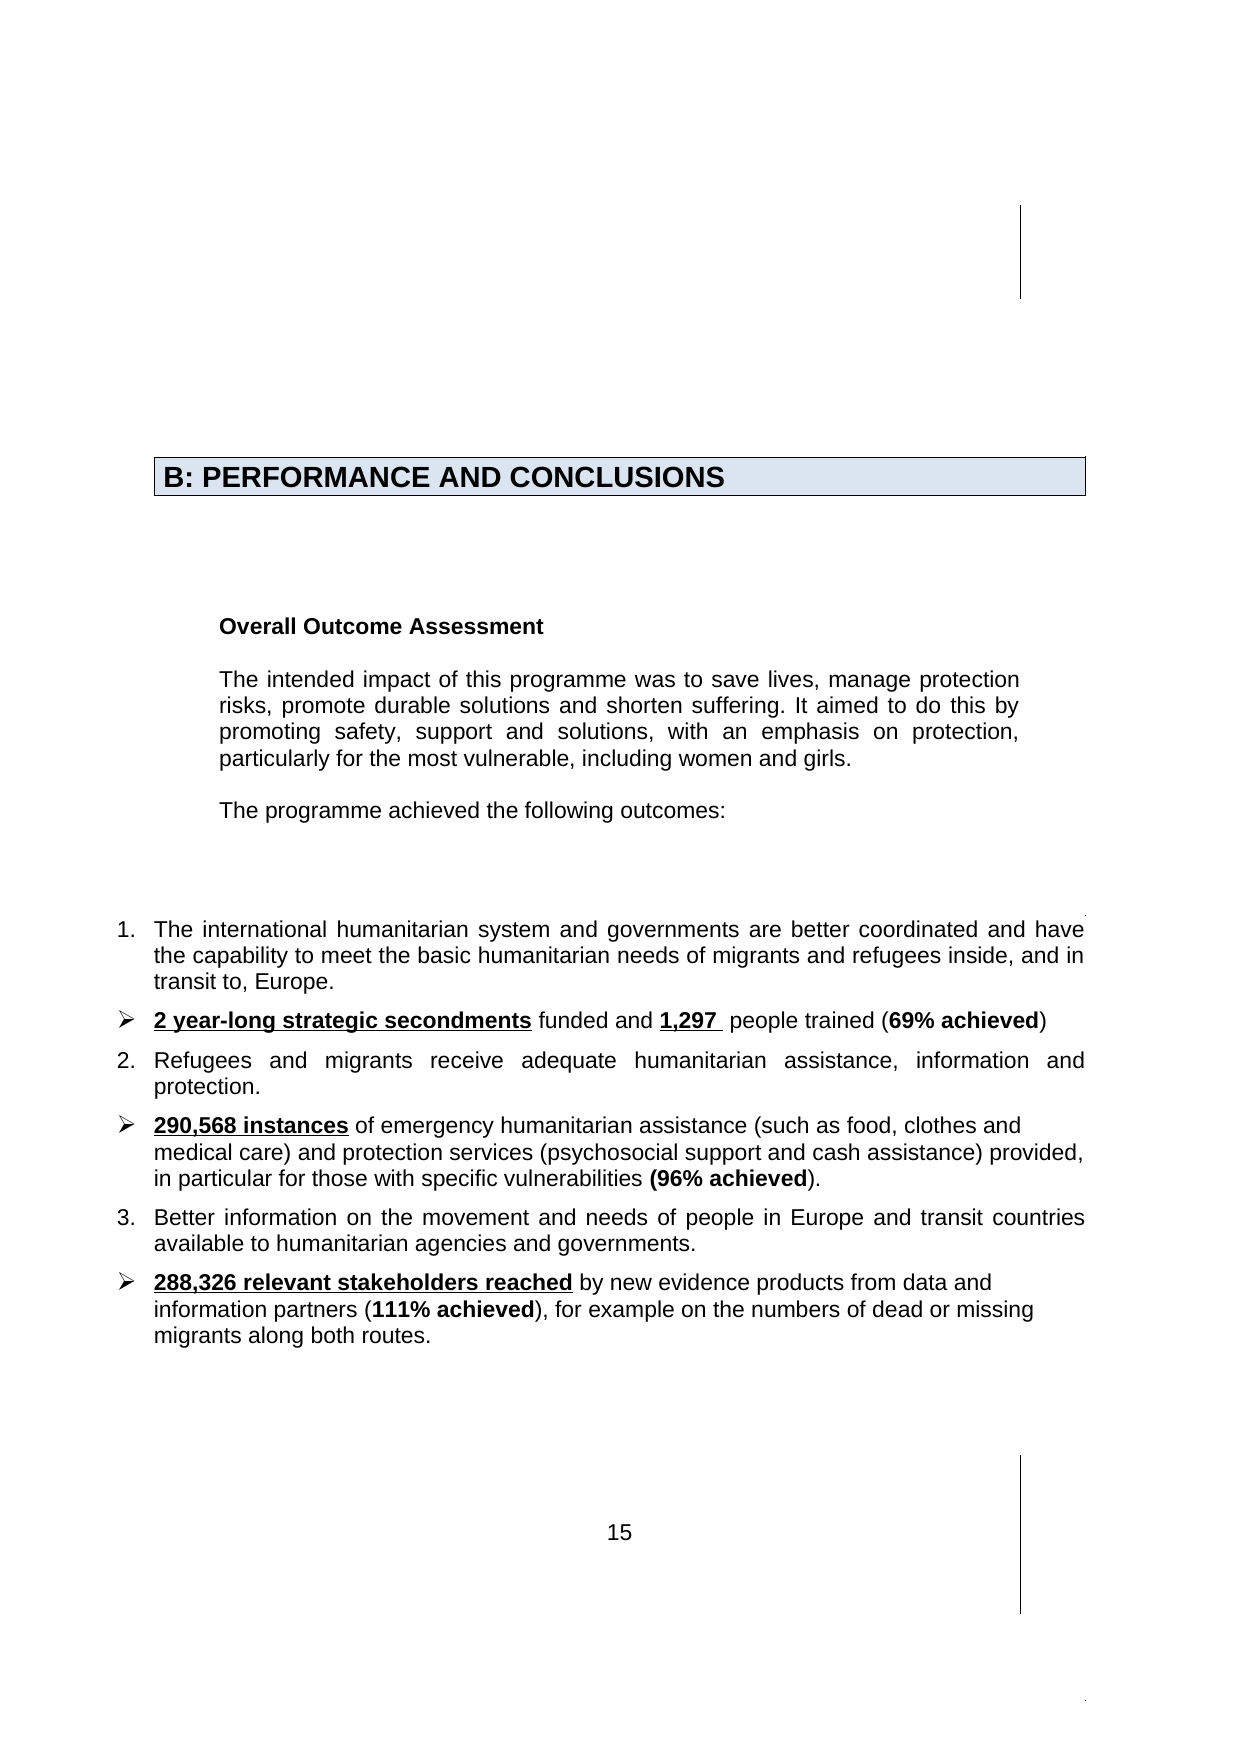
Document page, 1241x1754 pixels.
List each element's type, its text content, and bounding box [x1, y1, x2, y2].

text The programme achieved the following outcomes: [155, 732, 1085, 824]
list Refugees and migrants receive adequate humanitarian assistance, information and protection. [117, 1047, 1086, 1099]
text The intended impact of this programme was to save lives, manage protection risks, promote durable solutions and shorten suffering. It aimed to do this by promoting safety, support and solutions, with an emphasis on protection, particularly for the most vulnerable, including women and girls. [155, 600, 1085, 732]
list 288,326 relevant stakeholders reached by new evidence products from data and information partners (111% achieved), for example on the numbers of dead or missing migrants along both routes. [117, 1269, 1086, 1349]
list Better information on the movement and needs of people in Europe and transit countries available to humanitarian agencies and governments. [117, 1204, 1086, 1257]
text Overall Outcome Assessment [155, 548, 1085, 600]
list 2 year-long strategic secondments funded and 1,297 people trained (69% achieved) [117, 1007, 1086, 1034]
list The international humanitarian system and governments are better coordinated and have the capability to meet the basic humanitarian needs of migrants and refugees inside, and in transit to, Europe. [117, 916, 1086, 995]
subtitle B: PERFORMANCE AND CONCLUSIONS [155, 458, 1085, 495]
list 290,568 instances of emergency humanitarian assistance (such as food, clothes and medical care) and protection services (psychosocial support and cash assistance) provided, in particular for those with specific vulnerabilities (96% achieved). [117, 1112, 1086, 1191]
